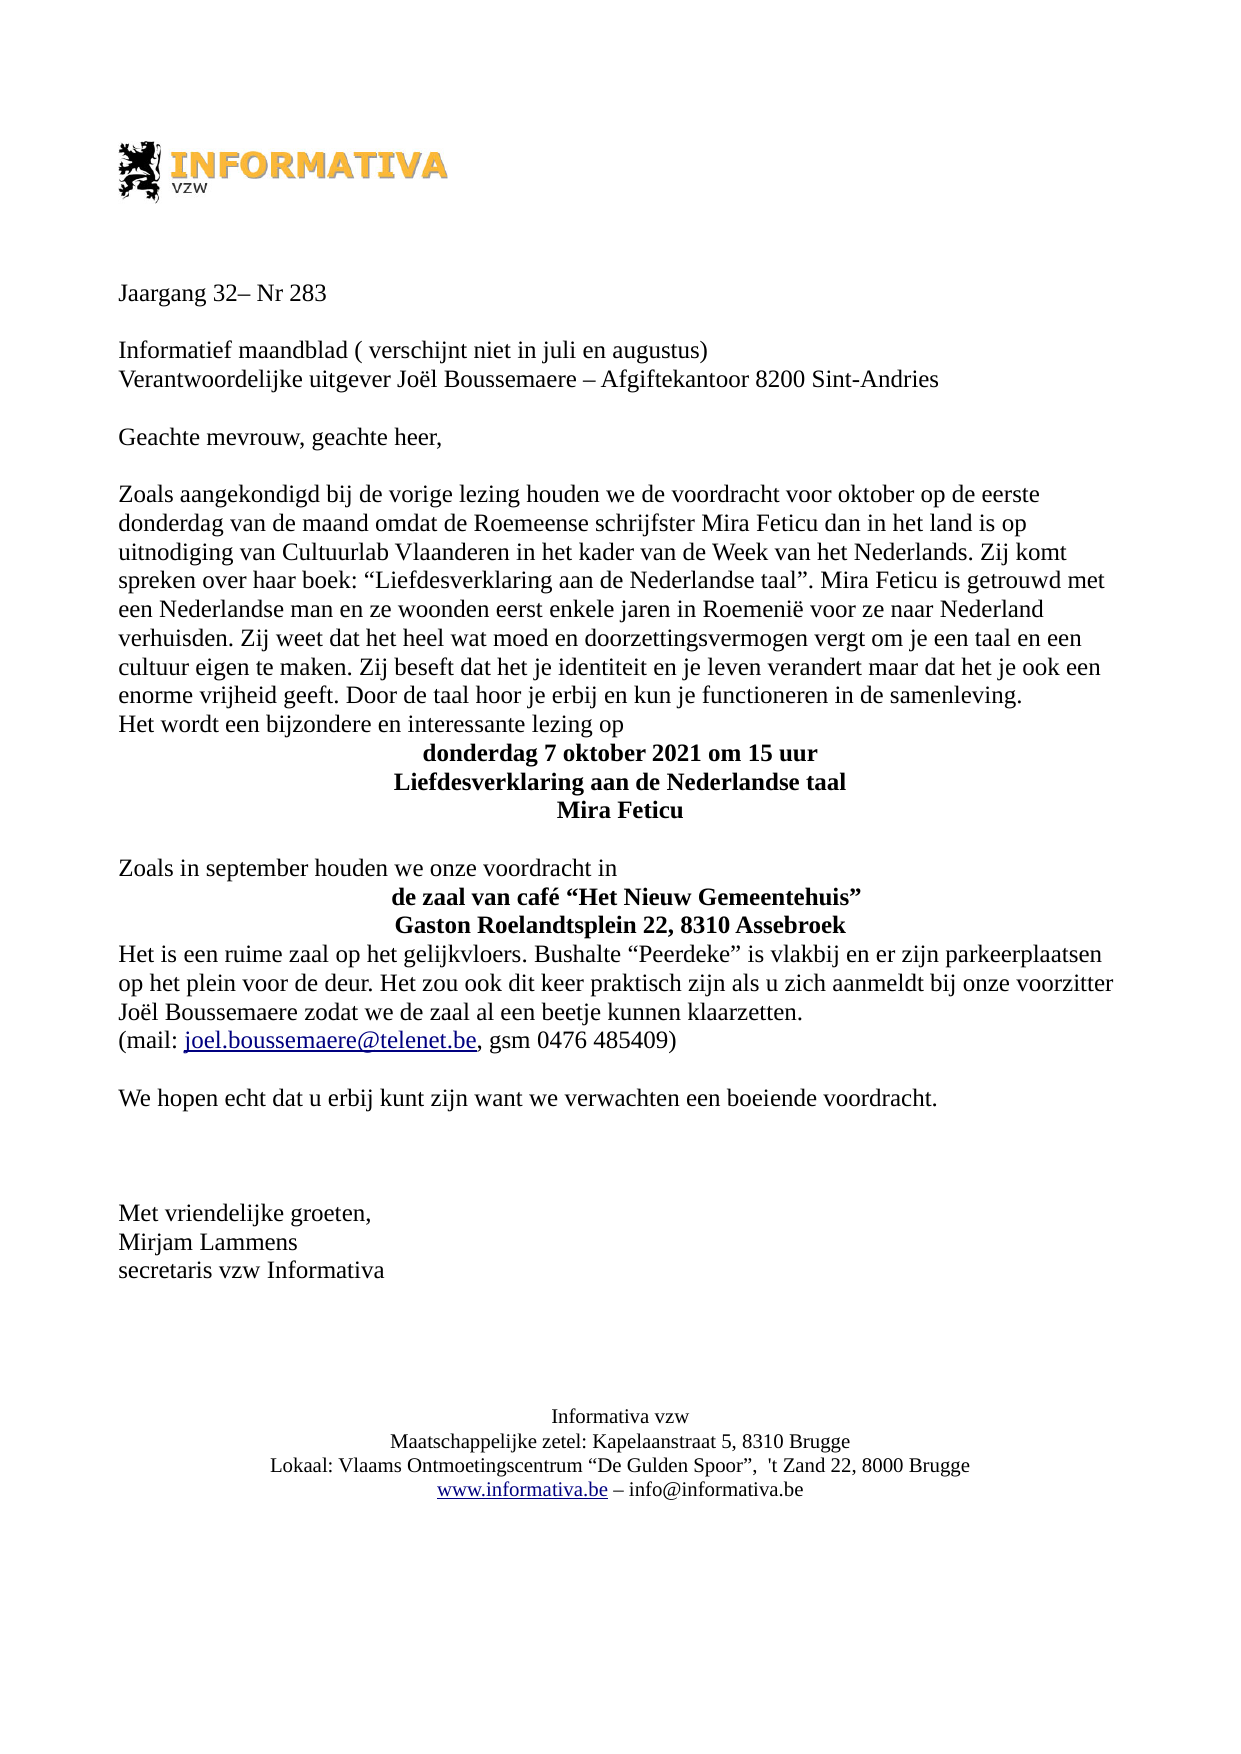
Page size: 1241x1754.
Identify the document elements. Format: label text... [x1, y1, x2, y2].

text Lokaal: Vlaams Ontmoetingscentrum “De Gulden Spoor”, 't Zand 22, 8000 Brugge [118, 1453, 1122, 1477]
text Mira Feticu [118, 795, 1122, 824]
text Liefdesverklaring aan de Nederlandse taal [118, 767, 1122, 795]
text Zoals aangekondigd bij de vorige lezing houden we de voordracht voor oktober op de eerste donderdag van de maand omdat de Roemeense schrijfster Mira Feticu dan in het land is op uitnodiging van Cultuurlab Vlaanderen in het kader van de Week van het Nederlands. Zij komt spreken over haar boek: “Liefdesverklaring aan de Nederlandse taal”. Mira Feticu is getrouwd met een Nederlandse man en ze woonden eerst enkele jaren in Roemenië voor ze naar Nederland verhuisden. Zij weet dat het heel wat moed en doorzettingsvermogen vergt om je een taal en een cultuur eigen te maken. Zij beseft dat het je identiteit en je leven verandert maar dat het je ook een enorme vrijheid geeft. Door de taal hoor je erbij en kun je functioneren in de samenleving. [118, 479, 1122, 709]
text Joël Boussemaere zodat we de zaal al een beetje kunnen klaarzetten. [118, 997, 1122, 1025]
text Informativa vzw [118, 1404, 1122, 1428]
text Gaston Roelandtsplein 22, 8310 Assebroek [118, 910, 1122, 939]
text Jaargang 32– Nr 283 [118, 118, 1122, 307]
text We hopen echt dat u erbij kunt zijn want we verwachten een boeiende voordracht. [118, 1083, 1122, 1112]
text Zoals in september houden we onze voordracht in [118, 853, 1122, 882]
text Informatief maandblad ( verschijnt niet in juli en augustus) [118, 335, 1122, 364]
text Het wordt een bijzondere en interessante lezing op [118, 709, 1122, 738]
text Maatschappelijke zetel: Kapelaanstraat 5, 8310 Brugge [118, 1428, 1122, 1453]
text Verantwoordelijke uitgever Joël Boussemaere – Afgiftekantoor 8200 Sint-Andries [118, 364, 1122, 393]
text Met vriendelijke groeten, [118, 1198, 1122, 1227]
text Mirjam Lammens [118, 1227, 1122, 1255]
text Geachte mevrouw, geachte heer, [118, 422, 1122, 450]
text secretaris vzw Informativa [118, 1255, 1122, 1284]
text www.informativa.be – info@informativa.be [118, 1477, 1122, 1501]
text de zaal van café “Het Nieuw Gemeentehuis” [118, 882, 1122, 910]
text (mail: joel.boussemaere@telenet.be, gsm 0476 485409) [118, 1025, 1122, 1054]
text donderdag 7 oktober 2021 om 15 uur [118, 738, 1122, 767]
text Het is een ruime zaal op het gelijkvloers. Bushalte “Peerdeke” is vlakbij en er zijn parkeerplaatsen op het plein voor de deur. Het zou ook dit keer praktisch zijn als u zich aanmeldt bij onze voorzitter [118, 939, 1122, 997]
